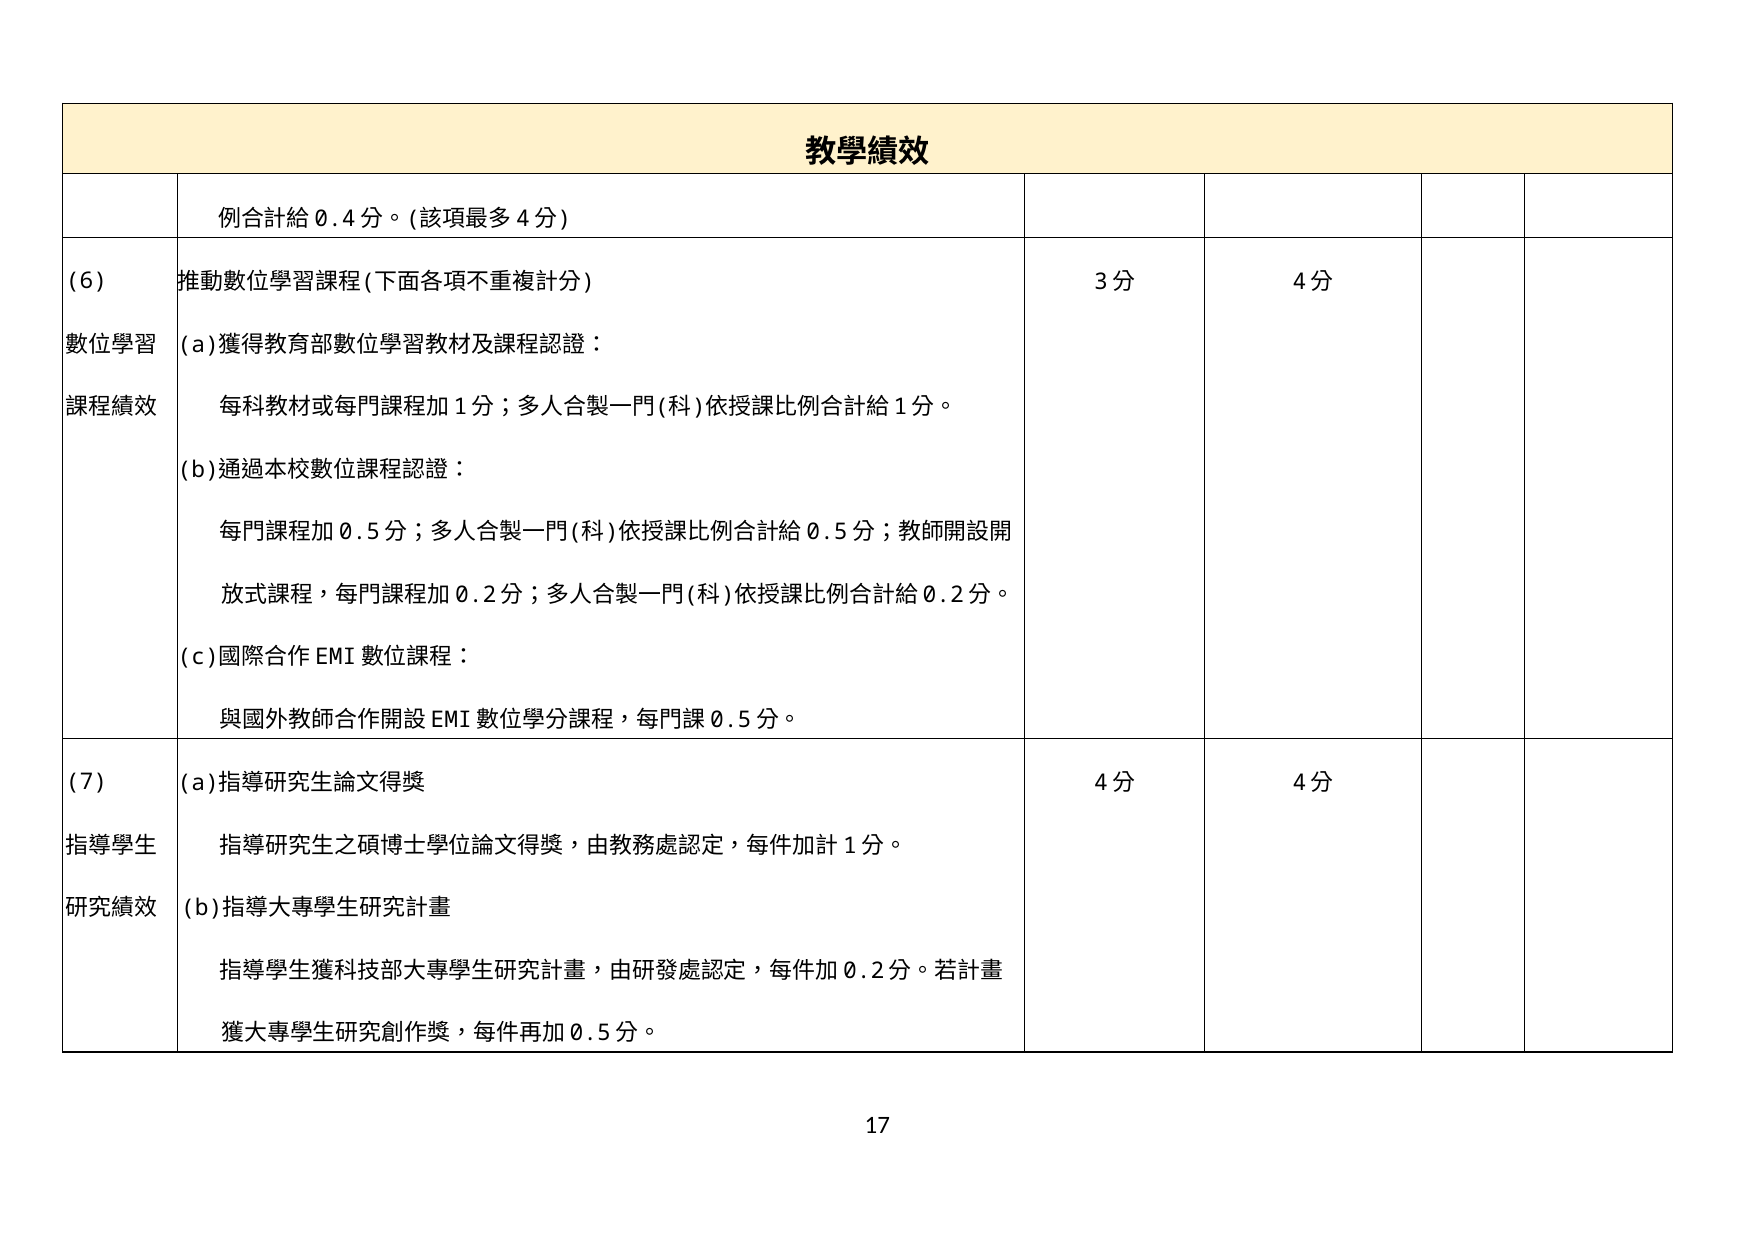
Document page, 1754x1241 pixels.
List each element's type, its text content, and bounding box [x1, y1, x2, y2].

table_cell [1525, 739, 1672, 1051]
table_cell 3分 [1025, 238, 1204, 738]
table_cell [1422, 739, 1524, 1051]
table_cell [63, 174, 177, 237]
table_cell [1422, 174, 1524, 237]
table_cell 4分 [1025, 739, 1204, 1051]
table_cell 例合計給0.4分。(該項最多4分) [178, 174, 1024, 237]
table_cell 4分 [1205, 739, 1421, 1051]
table_cell [1525, 174, 1672, 237]
table_cell (a)指導研究生論文得獎 指導研究生之碩博士學位論文得獎，由教務處認定，每件加計1分。 (b)指導大專學生研究計畫 指導學生獲科技部大專學生研究計畫，由研發處認定，每件加0.2分。若計畫獲大專學生研究創作獎，每件再加0.5分。 [178, 739, 1024, 1051]
table_cell (6) 數位學習課程績效 [63, 238, 177, 738]
table_cell (7) 指導學生研究績效 [63, 739, 177, 1051]
table_header 教學績效 [63, 104, 1672, 173]
table_cell [1025, 174, 1204, 237]
table_cell [1525, 238, 1672, 738]
table_cell 4分 [1205, 238, 1421, 738]
table_cell 推動數位學習課程(下面各項不重複計分) (a)獲得教育部數位學習教材及課程認證： 每科教材或每門課程加1分；多人合製一門(科)依授課比例合計給1分。 (b)通過本校數位課程認證： 每門課程加0.5分；多人合製一門(科)依授課比例合計給0.5分；教師開設開放式課程，每門課程加0.2分；多人合製一門(科)依授課比例合計給0.2分。 (c)國際合作EMI數位課程： 與國外教師合作開設EMI數位學分課程，每門課0.5分。 [178, 238, 1024, 738]
table_cell [1422, 238, 1524, 738]
table_cell [1205, 174, 1421, 237]
